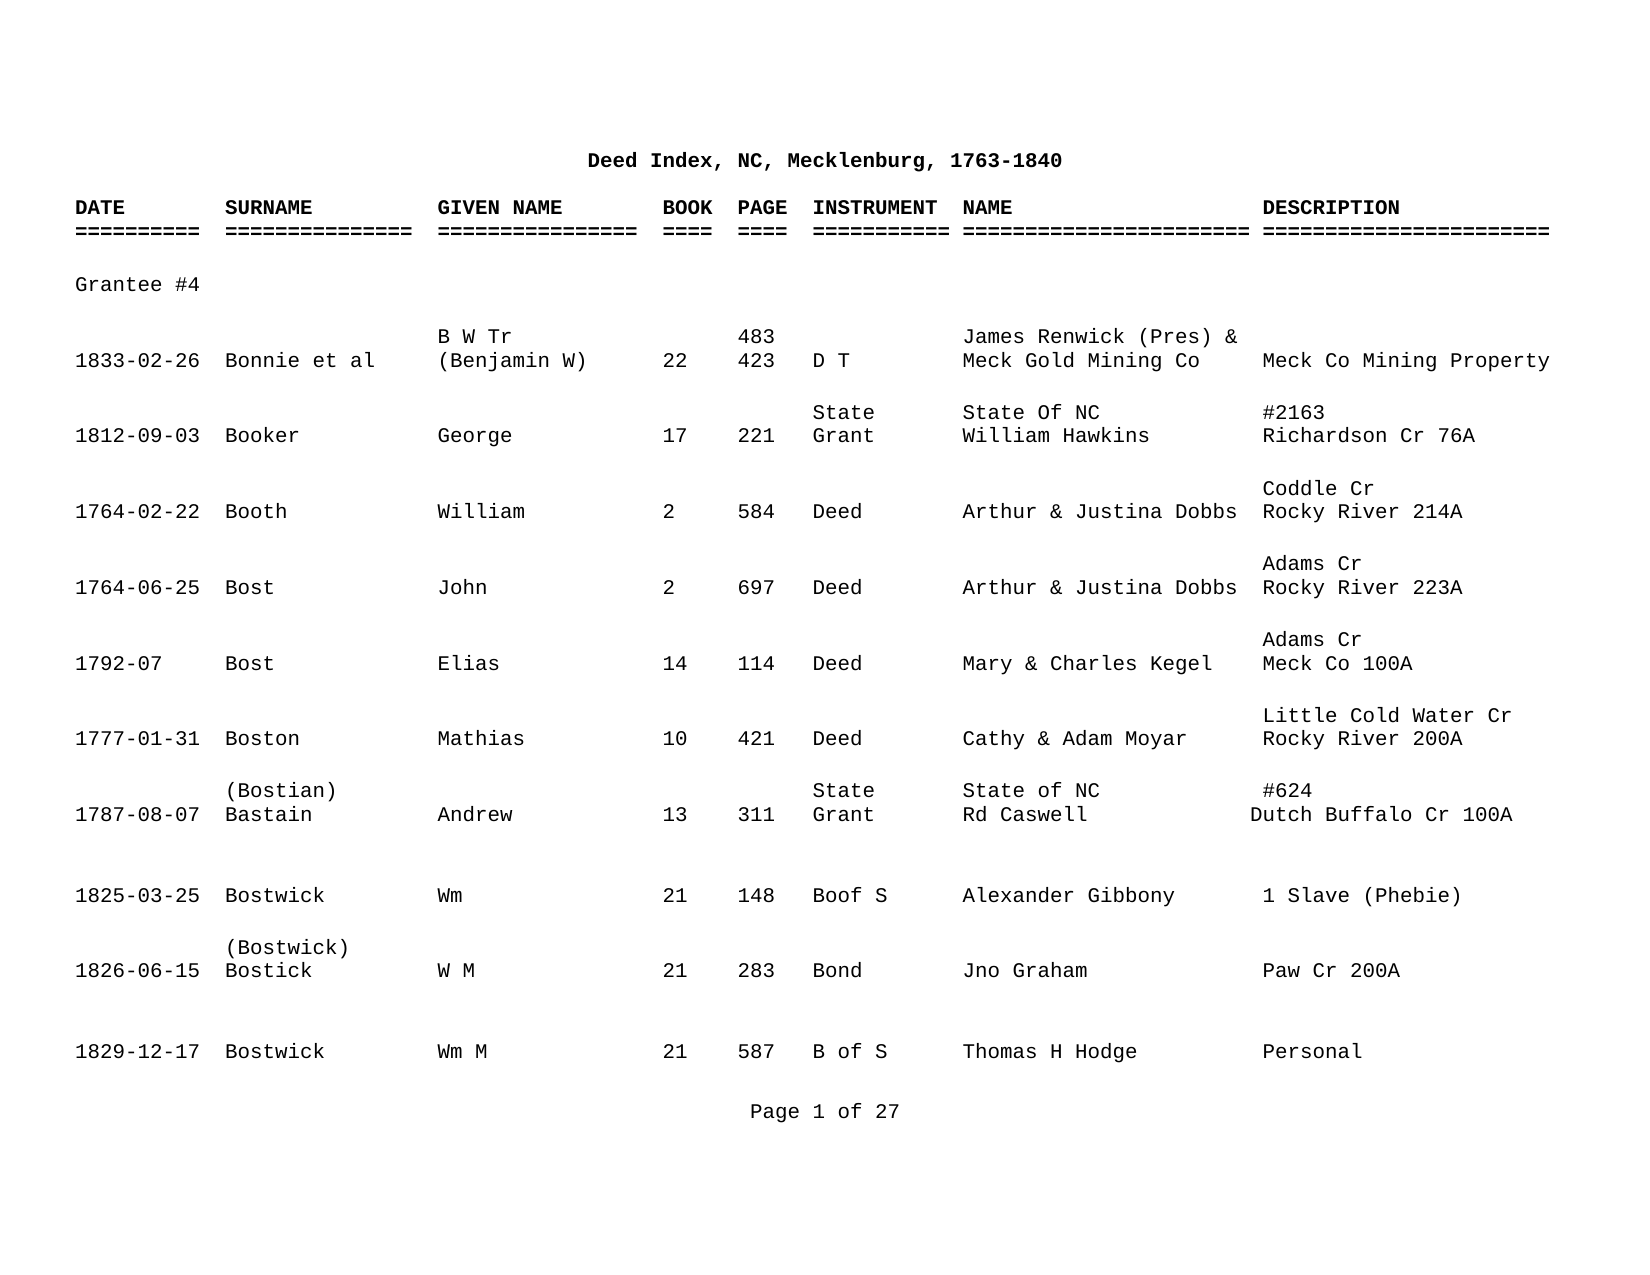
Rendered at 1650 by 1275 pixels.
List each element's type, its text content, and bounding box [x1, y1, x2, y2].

text Little Cold Water Cr [75, 705, 1575, 728]
text 1777-01-31 Boston Mathias 10 421 Deed Cathy & Adam Moyar Rocky River 200A [75, 728, 1575, 752]
text 1826-06-15 Bostick W M 21 283 Bond Jno Graham Paw Cr 200A [75, 960, 1575, 984]
text 1812-09-03 Booker George 17 221 Grant William Hawkins Richardson Cr 76A [75, 426, 1575, 449]
text B W Tr 483 James Renwick (Pres) & [75, 326, 1575, 350]
text (Bostian) State State of NC #624 [75, 781, 1575, 804]
text 1825-03-25 Bostwick Wm 21 148 Boof S Alexander Gibbony 1 Slave (Phebie) [75, 885, 1575, 908]
text 1829-12-17 Bostwick Wm M 21 587 B of S Thomas H Hodge Personal [75, 1041, 1575, 1064]
text State State Of NC #2163 [75, 402, 1575, 426]
text Coddle Cr [75, 478, 1575, 501]
text 1792-07 Bost Elias 14 114 Deed Mary & Charles Kegel Meck Co 100A [75, 653, 1575, 676]
text (Bostwick) [75, 937, 1575, 960]
text 1764-06-25 Bost John 2 697 Deed Arthur & Justina Dobbs Rocky River 223A [75, 577, 1575, 601]
text 1764-02-22 Booth William 2 584 Deed Arthur & Justina Dobbs Rocky River 214A [75, 501, 1575, 525]
text Grantee #4 [75, 274, 1575, 298]
text Adams Cr [75, 553, 1575, 577]
text Adams Cr [75, 629, 1575, 653]
text 1833-02-26 Bonnie et al (Benjamin W) 22 423 D T Meck Gold Mining Co Meck Co Mining Property [75, 350, 1575, 373]
text 1787-08-07 Bastain Andrew 13 311 Grant Rd Caswell Dutch Buffalo Cr 100A [75, 804, 1575, 828]
